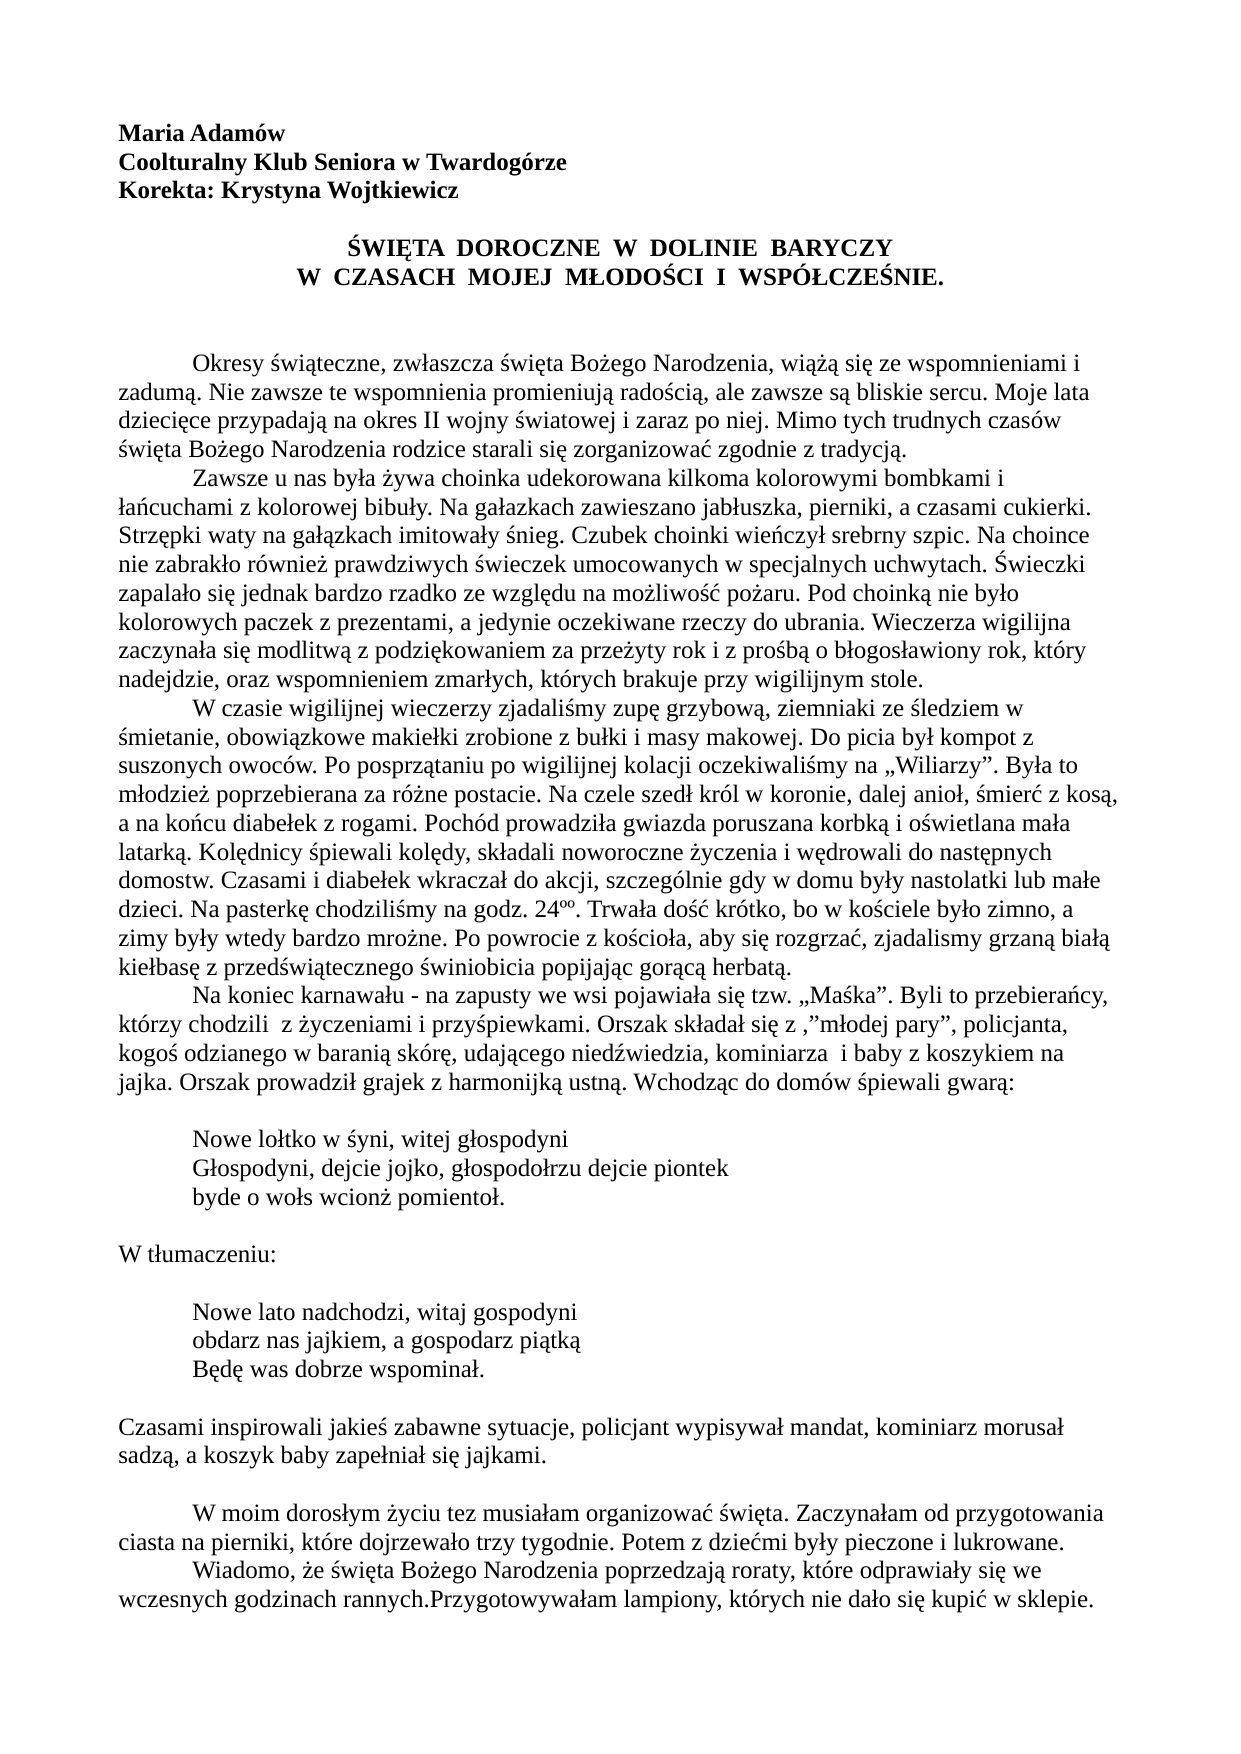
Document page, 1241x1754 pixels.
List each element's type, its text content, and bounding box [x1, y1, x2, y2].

text Korekta: Krystyna Wojtkiewicz [118, 176, 1122, 204]
text Będę was dobrze wspominał. [118, 1354, 1122, 1383]
text W moim dorosłym życiu tez musiałam organizować święta. Zaczynałam od przygotowania ciasta na pierniki, które dojrzewało trzy tygodnie. Potem z dziećmi były pieczone i lukrowane. [118, 1498, 1122, 1556]
text Nowe lato nadchodzi, witaj gospodyni [118, 1297, 1122, 1326]
text Strzępki waty na gałązkach imitowały śnieg. Czubek choinki wieńczył srebrny szpic. Na choince nie zabrakło również prawdziwych świeczek umocowanych w specjalnych uchwytach. Świeczki zapalało się jednak bardzo rzadko ze względu na możliwość pożaru. Pod choinką nie było kolorowych paczek z prezentami, a jedynie oczekiwane rzeczy do ubrania. Wieczerza wigilijna zaczynała się modlitwą z podziękowaniem za przeżyty rok i z prośbą o błogosławiony rok, który nadejdzie, oraz wspomnieniem zmarłych, których brakuje przy wigilijnym stole. [118, 521, 1122, 693]
text Czasami inspirowali jakieś zabawne sytuacje, policjant wypisywał mandat, kominiarz morusał sadzą, a koszyk baby zapełniał się jajkami. [118, 1412, 1122, 1469]
text Wiadomo, że święta Bożego Narodzenia poprzedzają roraty, które odprawiały się we wczesnych godzinach rannych.Przygotowywałam lampiony, których nie dało się kupić w sklepie. [118, 1556, 1122, 1613]
text W czasie wigilijnej wieczerzy zjadaliśmy zupę grzybową, ziemniaki ze śledziem w śmietanie, obowiązkowe makiełki zrobione z bułki i masy makowej. Do picia był kompot z suszonych owoców. Po posprzątaniu po wigilijnej kolacji oczekiwaliśmy na „Wiliarzy”. Była to młodzież poprzebierana za różne postacie. Na czele szedł król w koronie, dalej anioł, śmierć z kosą, a na końcu diabełek z rogami. Pochód prowadziła gwiazda poruszana korbką i oświetlana mała latarką. Kolędnicy śpiewali kolędy, składali noworoczne życzenia i wędrowali do następnych domostw. Czasami i diabełek wkraczał do akcji, szczególnie gdy w domu były nastolatki lub małe dzieci. Na pasterkę chodziliśmy na godz. 24ºº. Trwała dość krótko, bo w kościele było zimno, a zimy były wtedy bardzo mrożne. Po powrocie z kościoła, aby się rozgrzać, zjadalismy grzaną białą kiełbasę z przedświątecznego świniobicia popijając gorącą herbatą. [118, 693, 1122, 981]
text Nowe lołtko w śyni, witej głospodyni [118, 1096, 1122, 1153]
text Maria Adamów Coolturalny Klub Seniora w Twardogórze [118, 118, 1122, 176]
text Zawsze u nas była żywa choinka udekorowana kilkoma kolorowymi bombkami i łańcuchami z kolorowej bibuły. Na gałazkach zawieszano jabłuszka, pierniki, a czasami cukierki. [118, 463, 1122, 521]
text Okresy świąteczne, zwłaszcza święta Bożego Narodzenia, wiążą się ze wspomnieniami i zadumą. Nie zawsze te wspomnienia promieniują radością, ale zawsze są bliskie sercu. Moje lata dziecięce przypadają na okres II wojny światowej i zaraz po niej. Mimo tych trudnych czasów święta Bożego Narodzenia rodzice starali się zorganizować zgodnie z tradycją. [118, 348, 1122, 463]
text ŚWIĘTA DOROCZNE W DOLINIE BARYCZY [118, 233, 1122, 262]
text byde o wołs wcionż pomientoł. [118, 1182, 1122, 1211]
text W tłumaczeniu: [118, 1239, 1122, 1297]
text Głospodyni, dejcie jojko, głospodołrzu dejcie piontek [118, 1153, 1122, 1182]
text obdarz nas jajkiem, a gospodarz piątką [118, 1326, 1122, 1354]
text W CZASACH MOJEJ MŁODOŚCI I WSPÓŁCZEŚNIE. [118, 262, 1122, 291]
text Na koniec karnawału - na zapusty we wsi pojawiała się tzw. „Maśka”. Byli to przebierańcy, którzy chodzili z życzeniami i przyśpiewkami. Orszak składał się z ,”młodej pary”, policjanta, kogoś odzianego w baranią skórę, udającego niedźwiedzia, kominiarza i baby z koszykiem na jajka. Orszak prowadził grajek z harmonijką ustną. Wchodząc do domów śpiewali gwarą: [118, 981, 1122, 1096]
